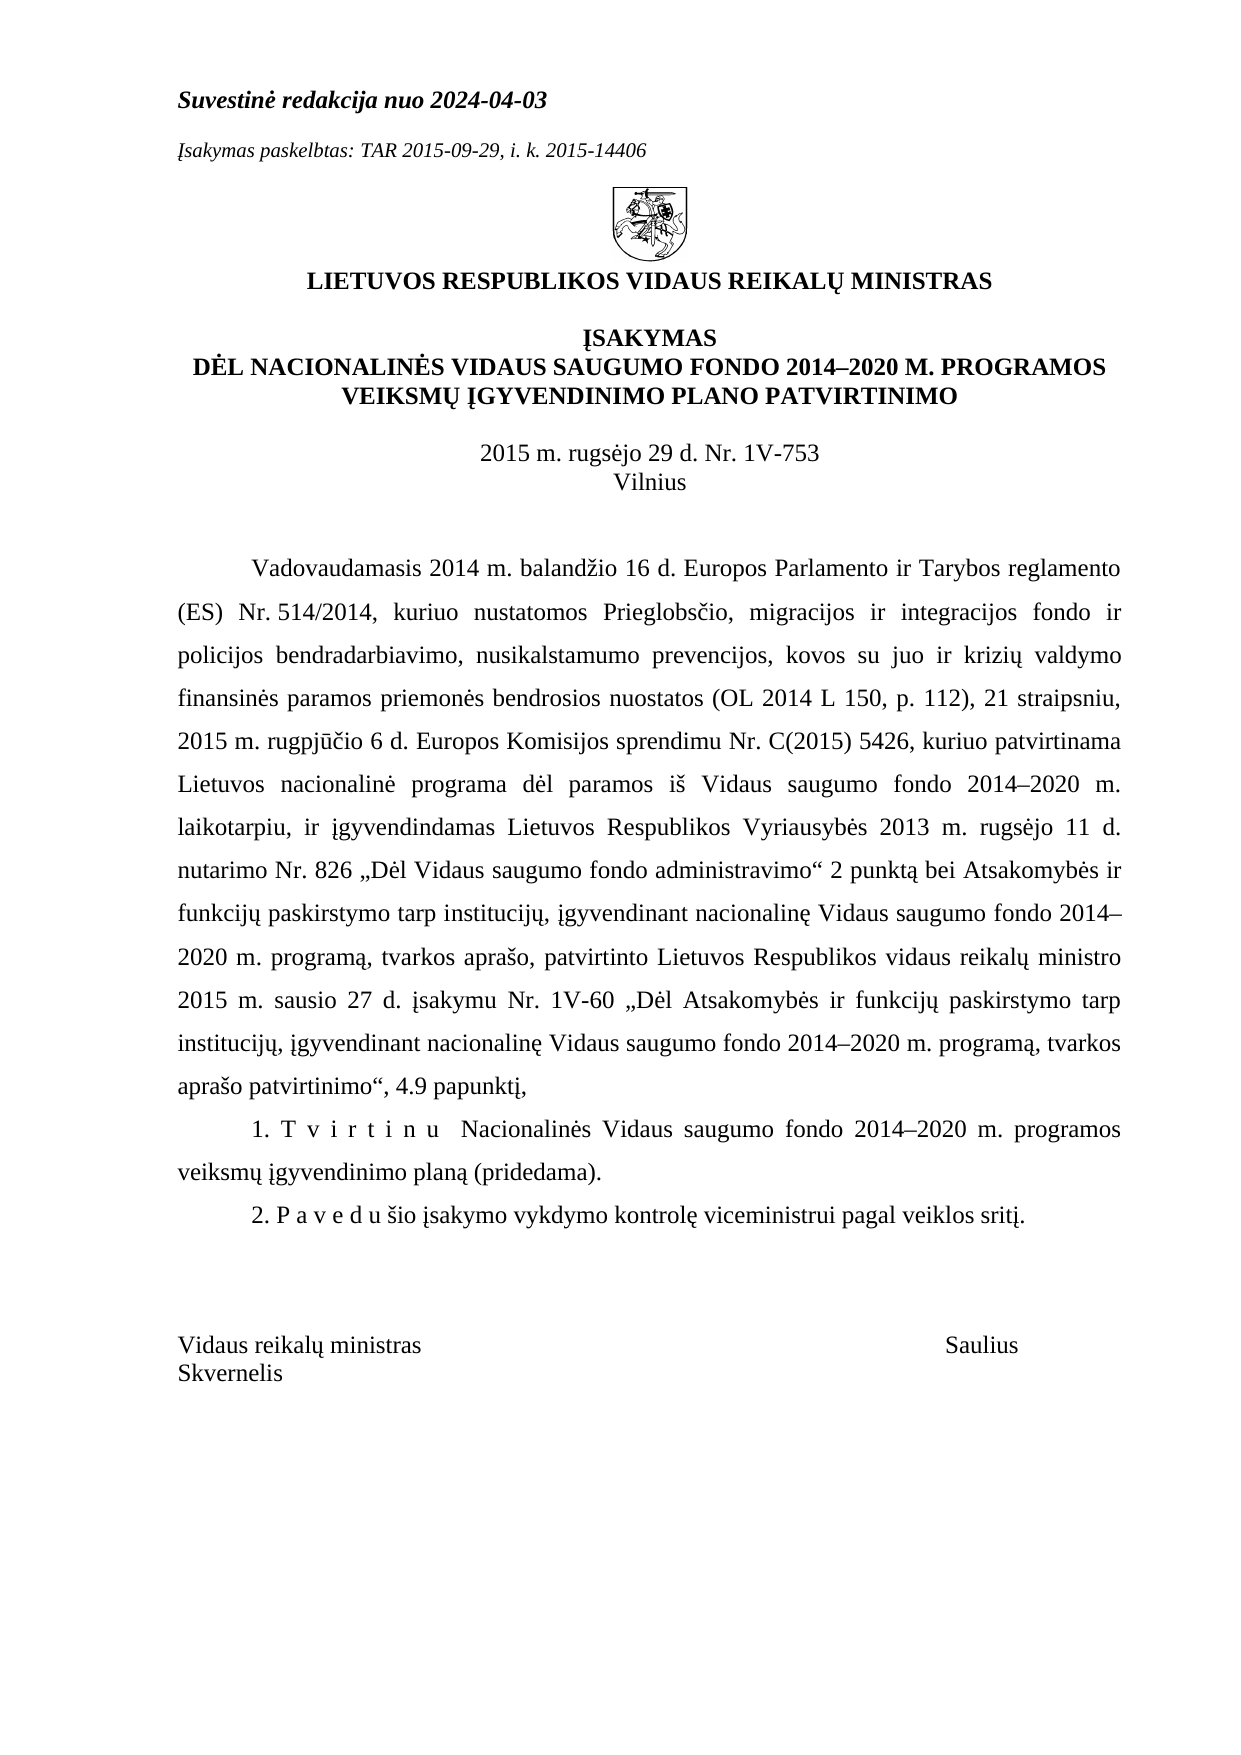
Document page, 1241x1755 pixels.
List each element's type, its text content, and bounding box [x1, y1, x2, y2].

text Vadovaudamasis 2014 m. balandžio 16 d. Europos Parlamento ir Tarybos reglamento (ES) Nr. 514/2014, kuriuo nustatomos Prieglobsčio, migracijos ir integracijos fondo ir policijos bendradarbiavimo, nusikalstamumo prevencijos, kovos su juo ir krizių valdymo finansinės paramos priemonės bendrosios nuostatos (OL 2014 L 150, p. 112), 21 straipsniu, 2015 m. rugpjūčio 6 d. Europos Komisijos sprendimu Nr. C(2015) 5426, kuriuo patvirtinama Lietuvos nacionalinė programa dėl paramos iš Vidaus saugumo fondo 2014–2020 m. laikotarpiu, ir įgyvendindamas Lietuvos Respublikos Vyriausybės 2013 m. rugsėjo 11 d. nutarimo Nr. 826 „Dėl Vidaus saugumo fondo administravimo“ 2 punktą bei Atsakomybės ir funkcijų paskirstymo tarp institucijų, įgyvendinant nacionalinę Vidaus saugumo fondo 2014–2020 m. programą, tvarkos aprašo, patvirtinto Lietuvos Respublikos vidaus reikalų ministro 2015 m. sausio 27 d. įsakymu Nr. 1V-60 „Dėl Atsakomybės ir funkcijų paskirstymo tarp institucijų, įgyvendinant nacionalinę Vidaus saugumo fondo 2014–2020 m. programą, tvarkos aprašo patvirtinimo“, 4.9 papunktį, [177, 553, 1122, 1100]
text Vilnius [177, 467, 1122, 496]
text 2. P a v e d u šio įsakymo vykdymo kontrolę viceministrui pagal veiklos sritį. [177, 1200, 1122, 1229]
text Vidaus reikalų ministras Saulius Skvernelis [177, 1330, 1122, 1387]
text 2015 m. rugsėjo 29 d. Nr. 1V-753 [177, 438, 1122, 467]
text DĖL NACIONALINĖS VIDAUS SAUGUMO FONDO 2014–2020 M. PROGRAMOS VEIKSMŲ ĮGYVENDINIMO PLANO PATVIRTINIMO [177, 352, 1122, 410]
text Įsakymas paskelbtas: TAR 2015-09-29, i. k. 2015-14406 [177, 138, 1122, 162]
text ĮSAKYMAS [177, 323, 1122, 352]
text Suvestinė redakcija nuo 2024-04-03 [177, 85, 1122, 114]
text 1. T v i r t i n u Nacionalinės Vidaus saugumo fondo 2014–2020 m. programos veiksmų įgyvendinimo planą (pridedama). [177, 1114, 1122, 1186]
text LIETUVOS RESPUBLIKOS VIDAUS REIKALŲ MINISTRAS [177, 266, 1122, 295]
